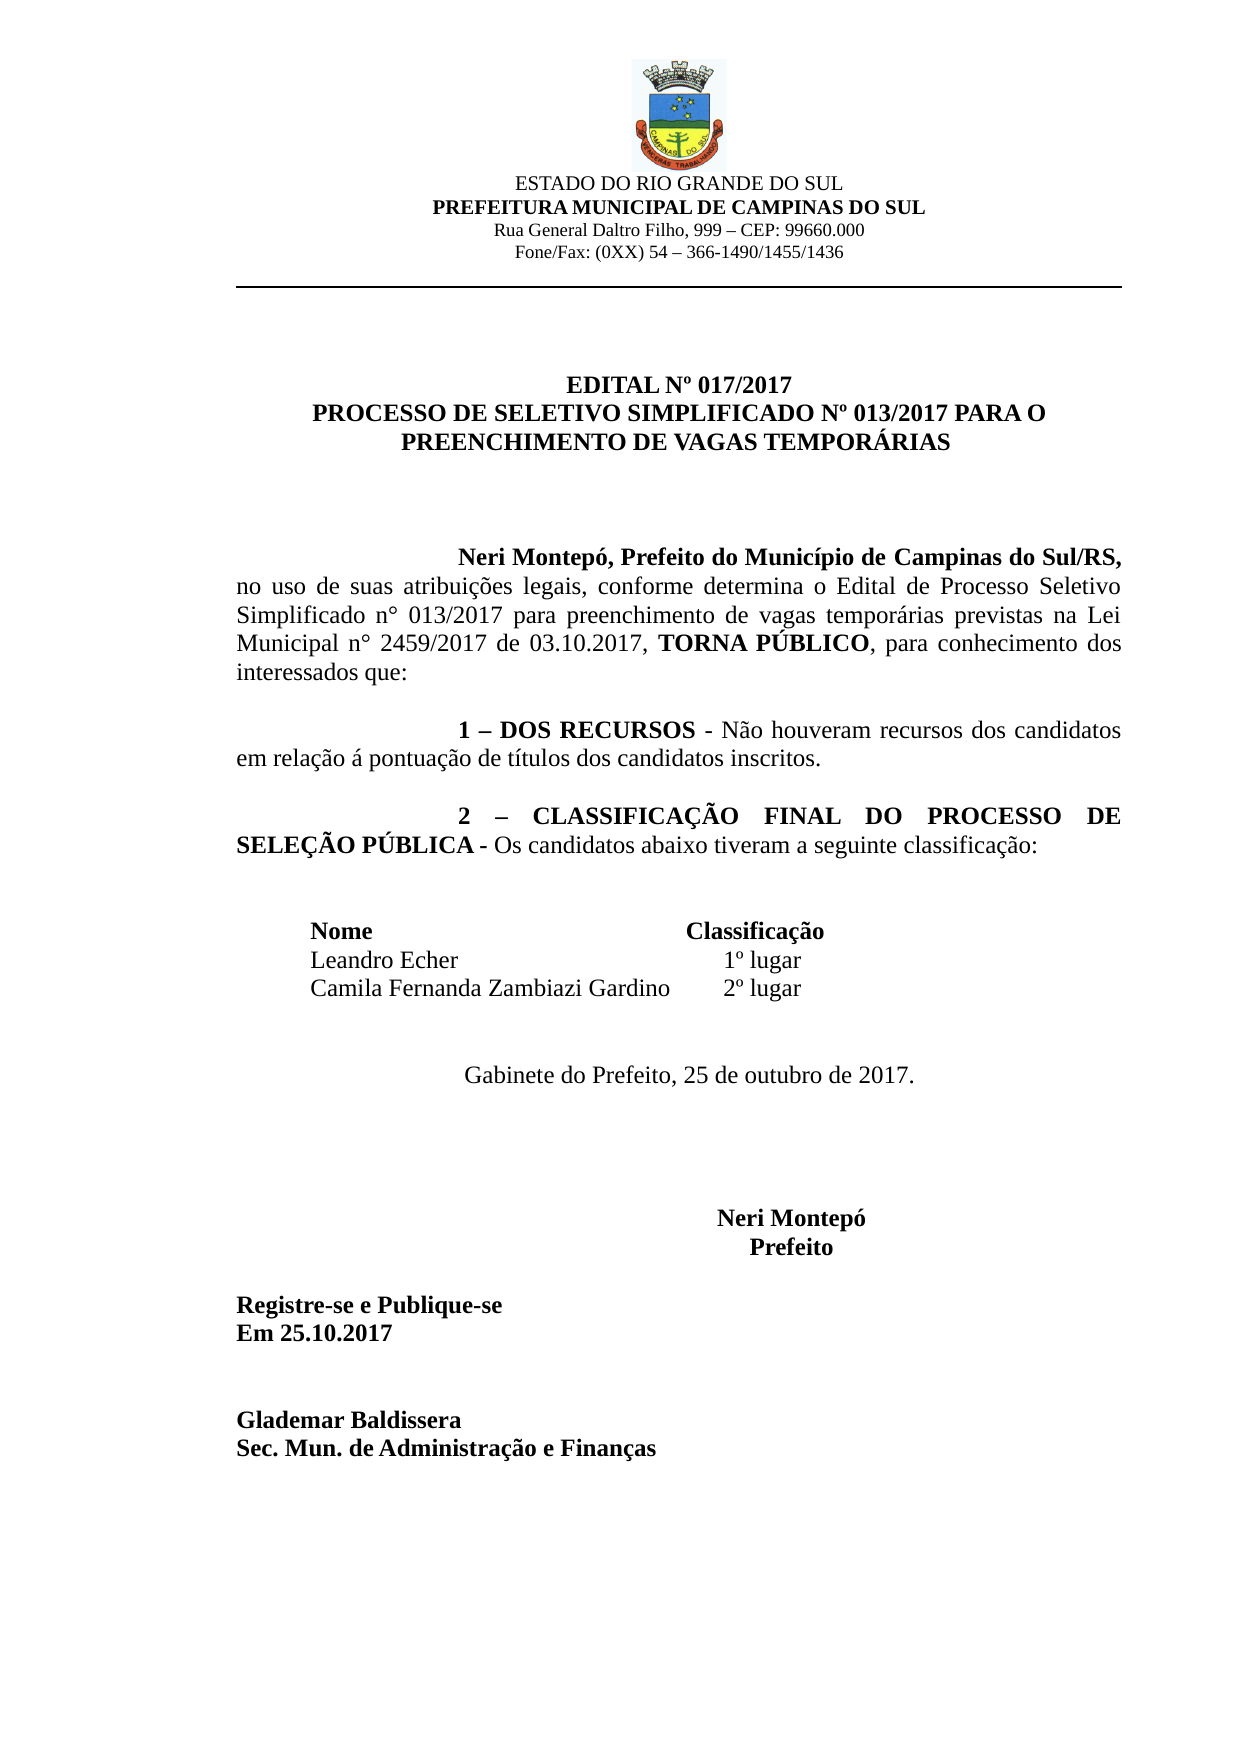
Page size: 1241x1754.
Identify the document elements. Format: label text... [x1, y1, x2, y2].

text Prefeito [236, 1232, 1122, 1261]
text Neri Montepó, Prefeito do Município de Campinas do Sul/RS, no uso de suas atribuições legais, conforme determina o Edital de Processo Seletivo Simplificado n° 013/2017 para preenchimento de vagas temporárias previstas na Lei Municipal n° 2459/2017 de 03.10.2017, TORNA PÚBLICO, para conhecimento dos interessados que: [236, 542, 1122, 686]
text Registre-se e Publique-se [236, 1290, 1122, 1318]
text Camila Fernanda Zambiazi Gardino 2º lugar [236, 973, 1122, 1002]
text EDITAL Nº 017/2017 [236, 370, 1122, 398]
text Em 25.10.2017 [236, 1318, 1122, 1347]
text Glademar Baldissera [236, 1405, 1122, 1433]
text Neri Montepó [236, 1203, 1122, 1232]
text Sec. Mun. de Administração e Finanças [236, 1433, 1122, 1462]
text Gabinete do Prefeito, 25 de outubro de 2017. [236, 1060, 1122, 1088]
text 1 – DOS RECURSOS - Não houveram recursos dos candidatos em relação á pontuação de títulos dos candidatos inscritos. [236, 715, 1122, 772]
text 2 – CLASSIFICAÇÃO FINAL DO PROCESSO DE SELEÇÃO PÚBLICA - Os candidatos abaixo tiveram a seguinte classificação: [236, 801, 1122, 858]
text PROCESSO DE SELETIVO SIMPLIFICADO Nº 013/2017 PARA O PREENCHIMENTO DE VAGAS TEMPORÁRIAS [236, 398, 1122, 456]
text Nome Classificação [236, 916, 1122, 945]
text Leandro Echer 1º lugar [236, 945, 1122, 973]
